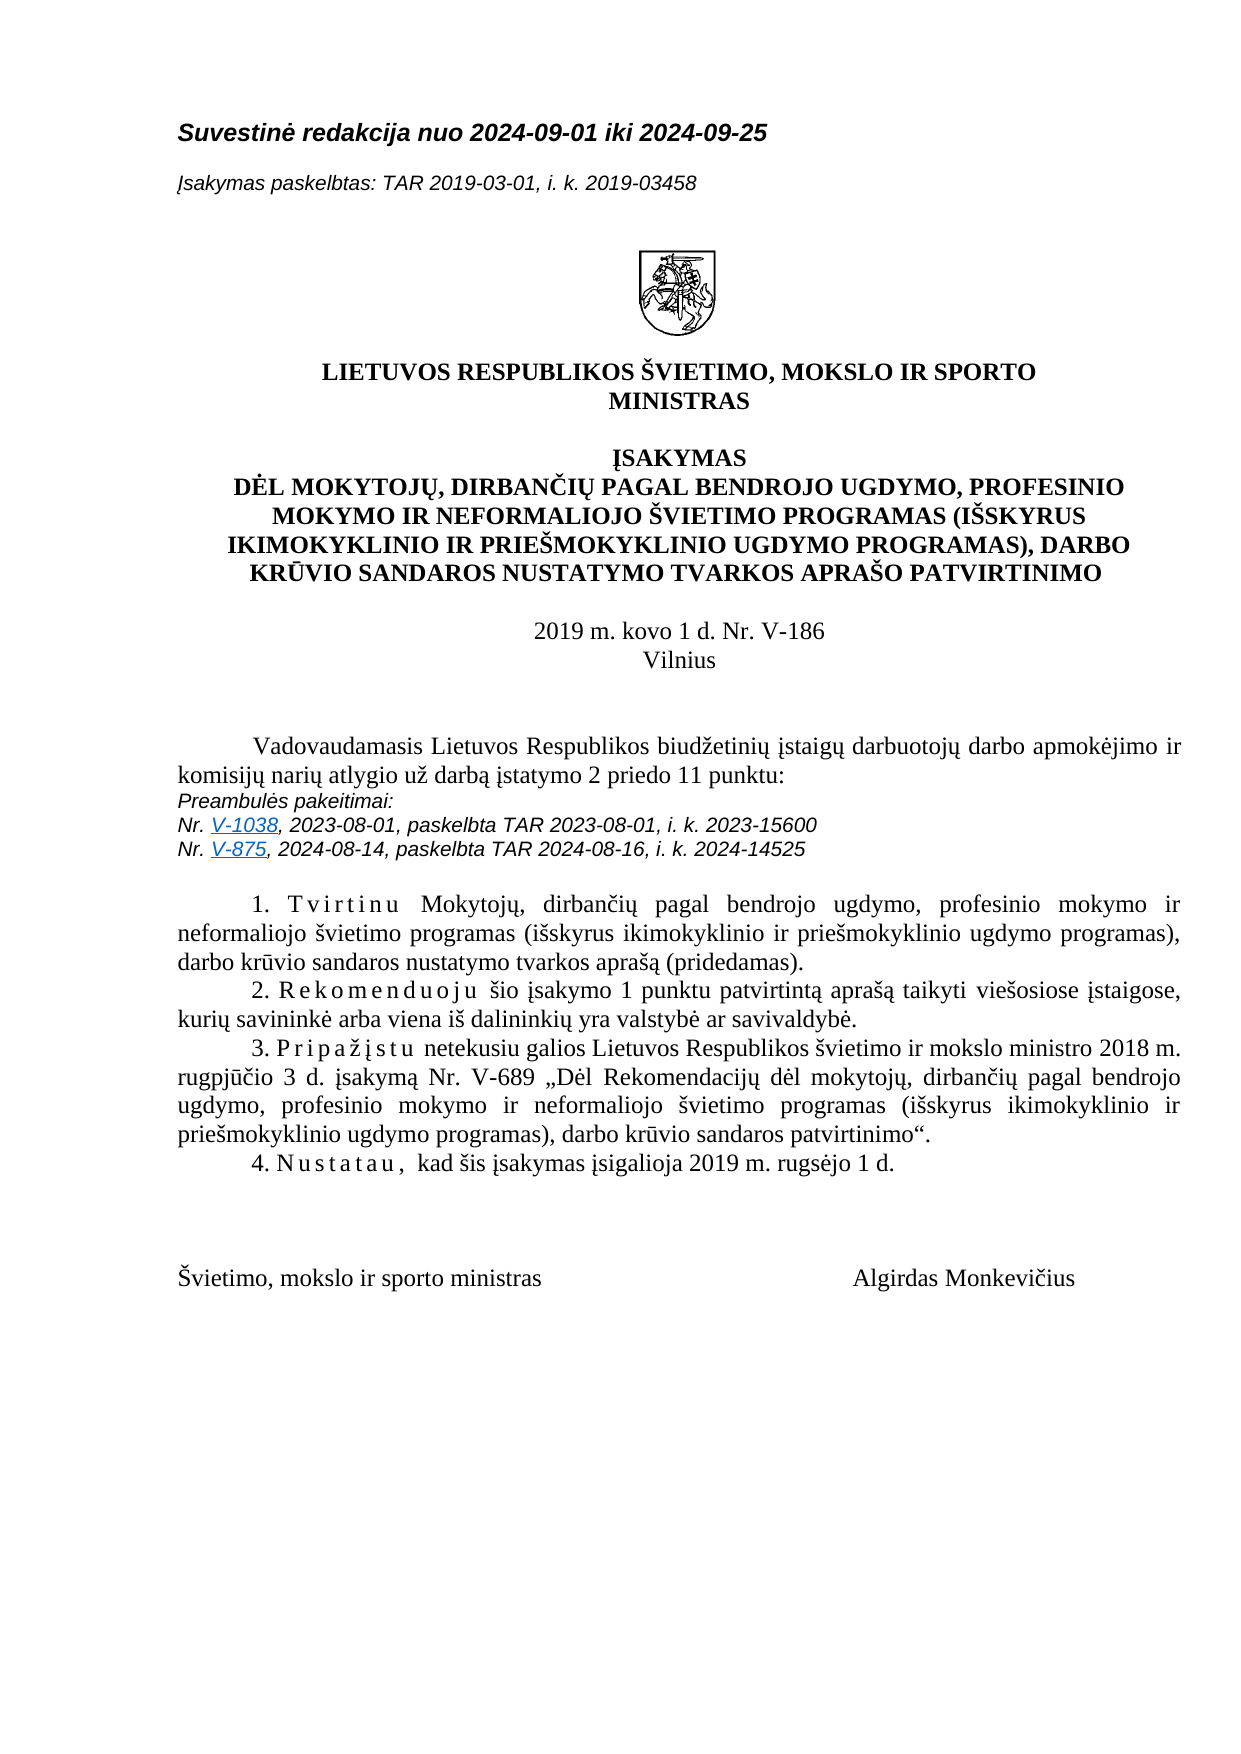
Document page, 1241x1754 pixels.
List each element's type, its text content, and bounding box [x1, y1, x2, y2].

text Nr. V-875, 2024-08-14, paskelbta TAR 2024-08-16, i. k. 2024-14525 [177, 836, 1181, 860]
text Švietimo, mokslo ir sporto ministras Algirdas Monkevičius [177, 1263, 1181, 1292]
text Nr. V-1038, 2023-08-01, paskelbta TAR 2023-08-01, i. k. 2023-15600 [177, 812, 1181, 836]
text ĮSAKYMAS [177, 443, 1181, 472]
text 3. Pripažįstu netekusiu galios Lietuvos Respublikos švietimo ir mokslo ministro 2018 m. rugpjūčio 3 d. įsakymą Nr. V-689 „Dėl Rekomendacijų dėl mokytojų, dirbančių pagal bendrojo ugdymo, profesinio mokymo ir neformaliojo švietimo programas (išskyrus ikimokyklinio ir priešmokyklinio ugdymo programas), darbo krūvio sandaros patvirtinimo“. [177, 1033, 1181, 1148]
text Preambulės pakeitimai: [177, 788, 1181, 812]
text 2. Rekomenduoju šio įsakymo 1 punktu patvirtintą aprašą taikyti viešosiose įstaigose, kurių savininkė arba viena iš dalininkių yra valstybė ar savivaldybė. [177, 975, 1181, 1033]
text Vilnius [177, 645, 1181, 673]
text 4. Nustatau, kad šis įsakymas įsigalioja 2019 m. rugsėjo 1 d. [177, 1148, 1181, 1177]
text LIETUVOS RESPUBLIKOS ŠVIETIMO, MOKSLO IR SPORTO [177, 357, 1181, 386]
text DĖL Mokytojų, dirbančių pagal bendrojo ugdymo, profesinio mokymo ir neformaliojo švietimo programas (išskyrus ikimokyklinio ir priešmokyklinio ugdymo programas), darbo krūvio sandaros nustatymo TVARKOS APRAŠO PATVIRTINIMO [177, 472, 1181, 587]
text MINISTRAS [177, 386, 1181, 415]
subtitle 2019 m. kovo 1 d. Nr. V-186 [177, 616, 1181, 645]
text Suvestinė redakcija nuo 2024-09-01 iki 2024-09-25 [177, 118, 1181, 147]
text Įsakymas paskelbtas: TAR 2019-03-01, i. k. 2019-03458 [177, 171, 1181, 195]
text 1. Tvirtinu Mokytojų, dirbančių pagal bendrojo ugdymo, profesinio mokymo ir neformaliojo švietimo programas (išskyrus ikimokyklinio ir priešmokyklinio ugdymo programas), darbo krūvio sandaros nustatymo tvarkos aprašą (pridedamas). [177, 889, 1181, 975]
text Vadovaudamasis Lietuvos Respublikos biudžetinių įstaigų darbuotojų darbo apmokėjimo ir komisijų narių atlygio už darbą įstatymo 2 priedo 11 punktu: [177, 731, 1181, 788]
